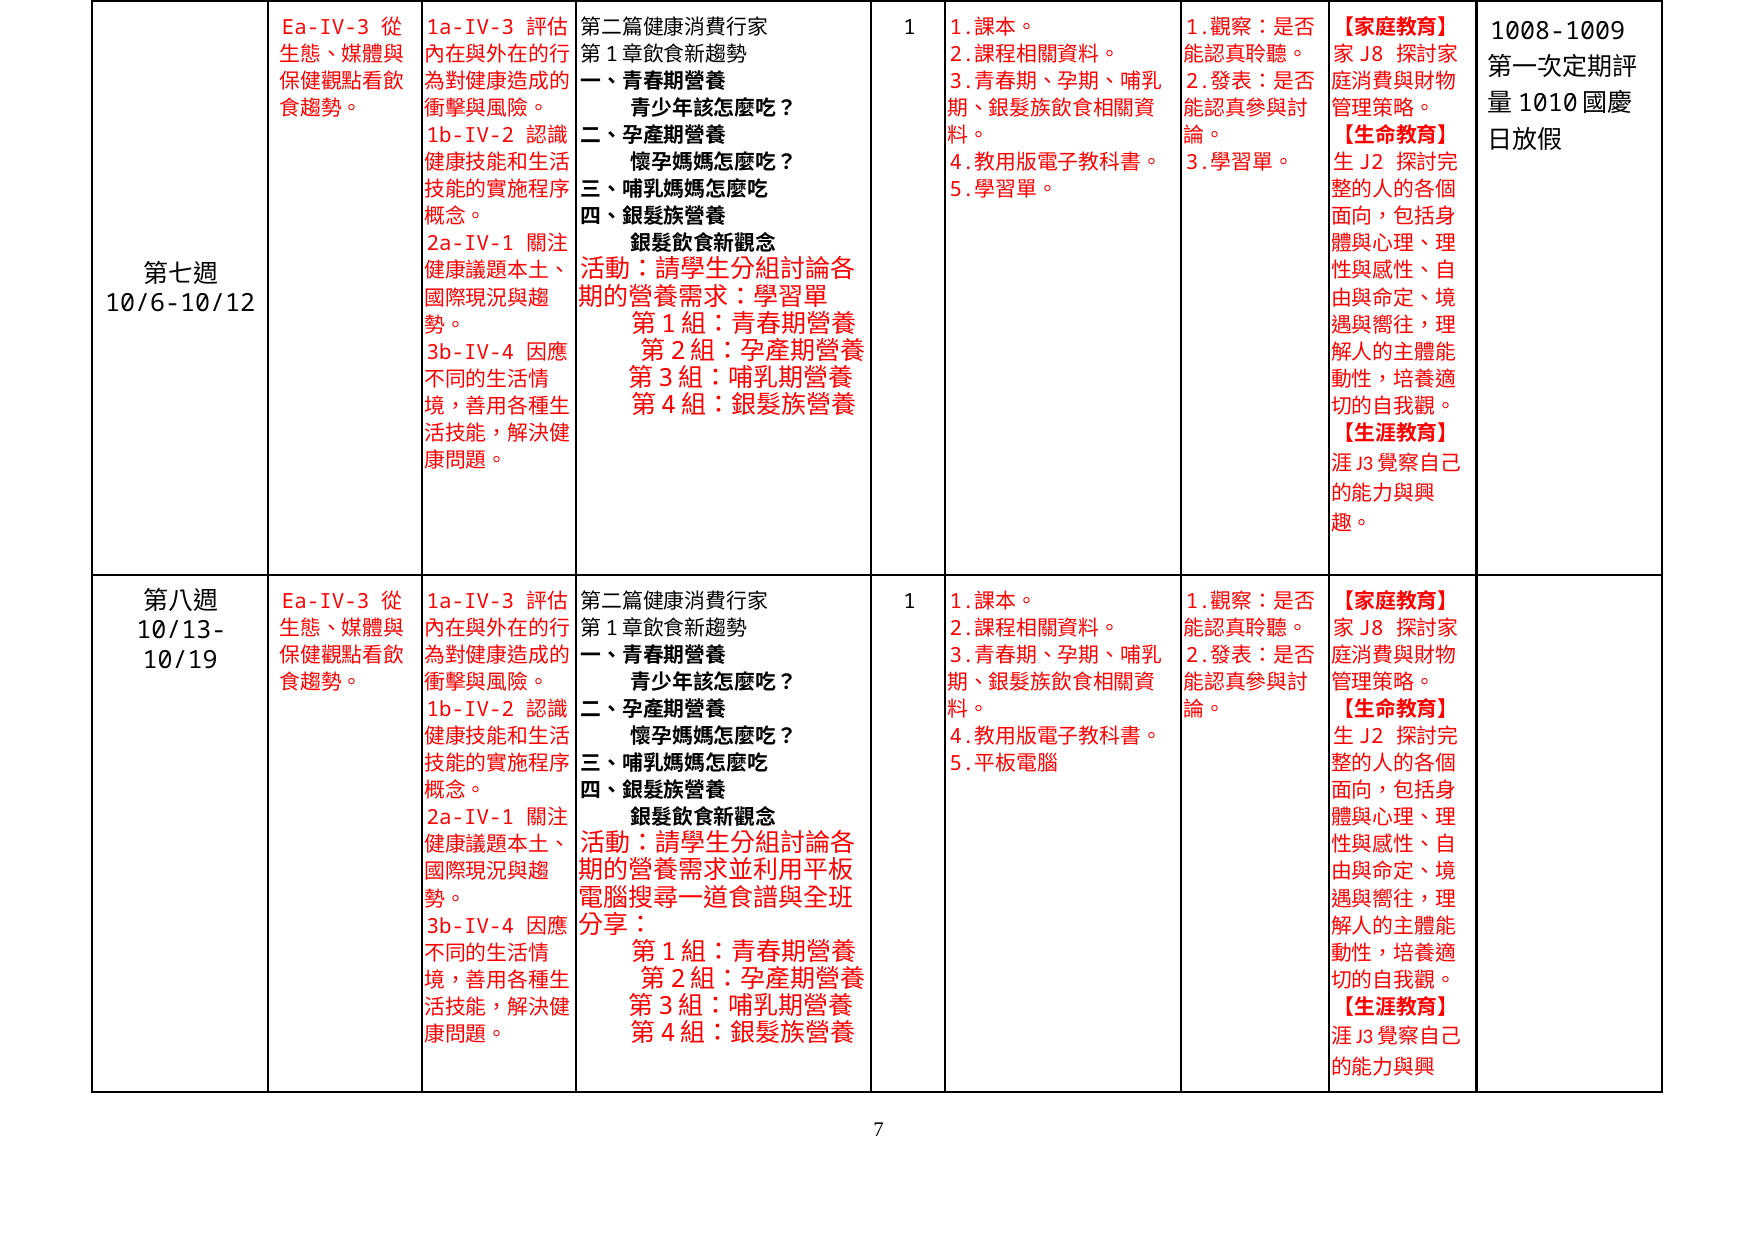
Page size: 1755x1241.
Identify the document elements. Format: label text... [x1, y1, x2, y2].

table_cell 1a-IV-3 評估內在與外在的行為對健康造成的衝擊與風險。 1b-IV-2 認識健康技能和生活技能的實施程序概念。 2a-IV-1 關注健康議題本土、國際現況與趨勢。 3b-IV-4 因應不同的生活情境，善用各種生活技能，解決健康問題。 [423, 576, 575, 1091]
table_cell Ea-IV-3 從生態、媒體與保健觀點看飲食趨勢。 [269, 576, 421, 1091]
table_cell 1.觀察：是否能認真聆聽。 2.發表：是否能認真參與討論。 [1182, 576, 1328, 1091]
table_cell 1.觀察：是否能認真聆聽。 2.發表：是否能認真參與討論。 3.學習單。 [1182, 2, 1328, 574]
table_cell [1478, 576, 1661, 1091]
table_cell Ea-IV-3 從生態、媒體與保健觀點看飲食趨勢。 [269, 2, 421, 574]
table_cell 1a-IV-3 評估內在與外在的行為對健康造成的衝擊與風險。 1b-IV-2 認識健康技能和生活技能的實施程序概念。 2a-IV-1 關注健康議題本土、國際現況與趨勢。 3b-IV-4 因應不同的生活情境，善用各種生活技能，解決健康問題。 [423, 2, 575, 574]
table_cell 第二篇健康消費行家 第1章飲食新趨勢 一、青春期營養 青少年該怎麼吃？ 二、孕產期營養 懷孕媽媽怎麼吃？ 三、哺乳媽媽怎麼吃 四、銀髮族營養 銀髮飲食新觀念 活動：請學生分組討論各期的營養需求並利用平板電腦搜尋一道食譜與全班分享： 第1組：青春期營養 第2組：孕產期營養 第3組：哺乳期營養 第4組：銀髮族營養 [577, 576, 870, 1091]
table_cell 1 [872, 576, 944, 1091]
table_cell 第七週 10/6-10/12 [93, 2, 267, 574]
table_cell 1.課本。 2.課程相關資料。 3.青春期、孕期、哺乳期、銀髮族飲食相關資料。 4.教用版電子教科書。 5.平板電腦 [946, 576, 1180, 1091]
table_cell 1 [872, 2, 944, 574]
table_cell 【家庭教育】 家J8 探討家庭消費與財物管理策略。 【生命教育】 生J2 探討完整的人的各個面向，包括身體與心理、理性與感性、自由與命定、境遇與嚮往，理解人的主體能動性，培養適切的自我觀。 【生涯教育】 涯J3 覺察自己的能力與興 [1330, 576, 1475, 1091]
table_cell 【家庭教育】 家J8 探討家庭消費與財物管理策略。 【生命教育】 生J2 探討完整的人的各個面向，包括身體與心理、理性與感性、自由與命定、境遇與嚮往，理解人的主體能動性，培養適切的自我觀。 【生涯教育】 涯J3 覺察自己的能力與興趣。 [1330, 2, 1475, 574]
table_cell 1.課本。 2.課程相關資料。 3.青春期、孕期、哺乳期、銀髮族飲食相關資料。 4.教用版電子教科書。 5.學習單。 [946, 2, 1180, 574]
table_cell 第八週 10/13-10/19 [93, 576, 267, 1091]
table_cell 第二篇健康消費行家 第1章飲食新趨勢 一、青春期營養 青少年該怎麼吃？ 二、孕產期營養 懷孕媽媽怎麼吃？ 三、哺乳媽媽怎麼吃 四、銀髮族營養 銀髮飲食新觀念 活動：請學生分組討論各期的營養需求：學習單 第1組：青春期營養 第2組：孕產期營養 第3組：哺乳期營養 第4組：銀髮族營養 [577, 2, 870, 574]
table_cell 1008-1009第一次定期評量1010國慶日放假 [1478, 2, 1661, 574]
